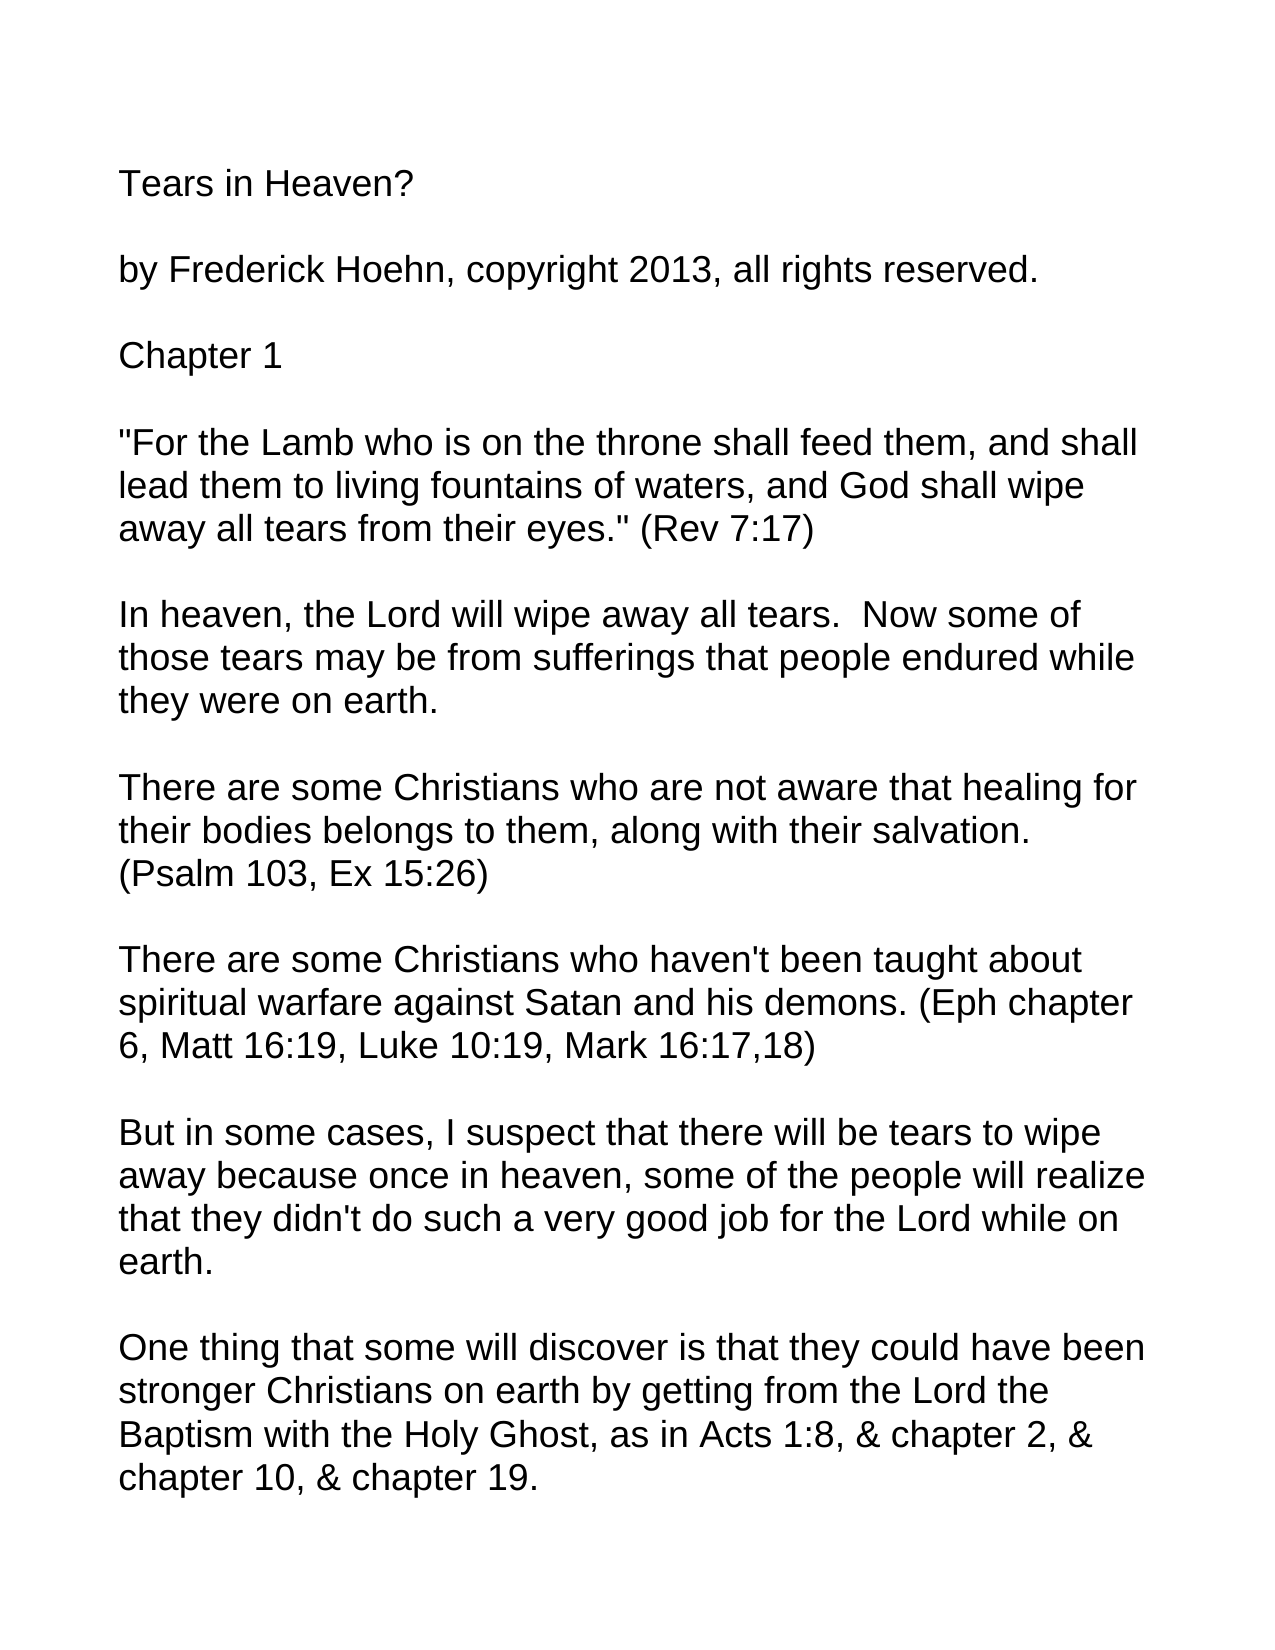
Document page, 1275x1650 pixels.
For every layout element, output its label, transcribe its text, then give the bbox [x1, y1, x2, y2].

text by Frederick Hoehn, copyright 2013, all rights reserved. [118, 247, 1157, 291]
text In heaven, the Lord will wipe away all tears. Now some of those tears may be from sufferings that people endured while they were on earth. [118, 592, 1157, 722]
text Tears in Heaven? [118, 161, 1157, 204]
text Chapter 1 [118, 334, 1157, 377]
text One thing that some will discover is that they could have been stronger Christians on earth by getting from the Lord the Baptism with the Holy Ghost, as in Acts 1:8, & chapter 2, & chapter 10, & chapter 19. [118, 1326, 1157, 1498]
text "For the Lamb who is on the throne shall feed them, and shall lead them to living fountains of waters, and God shall wipe away all tears from their eyes." (Rev 7:17) [118, 420, 1157, 549]
text There are some Christians who haven't been taught about spiritual warfare against Satan and his demons. (Eph chapter 6, Matt 16:19, Luke 10:19, Mark 16:17,18) [118, 937, 1157, 1067]
text But in some cases, I suspect that there will be tears to wipe away because once in heaven, some of the people will realize that they didn't do such a very good job for the Lord while on earth. [118, 1110, 1157, 1282]
text There are some Christians who are not aware that healing for their bodies belongs to them, along with their salvation. (Psalm 103, Ex 15:26) [118, 765, 1157, 894]
